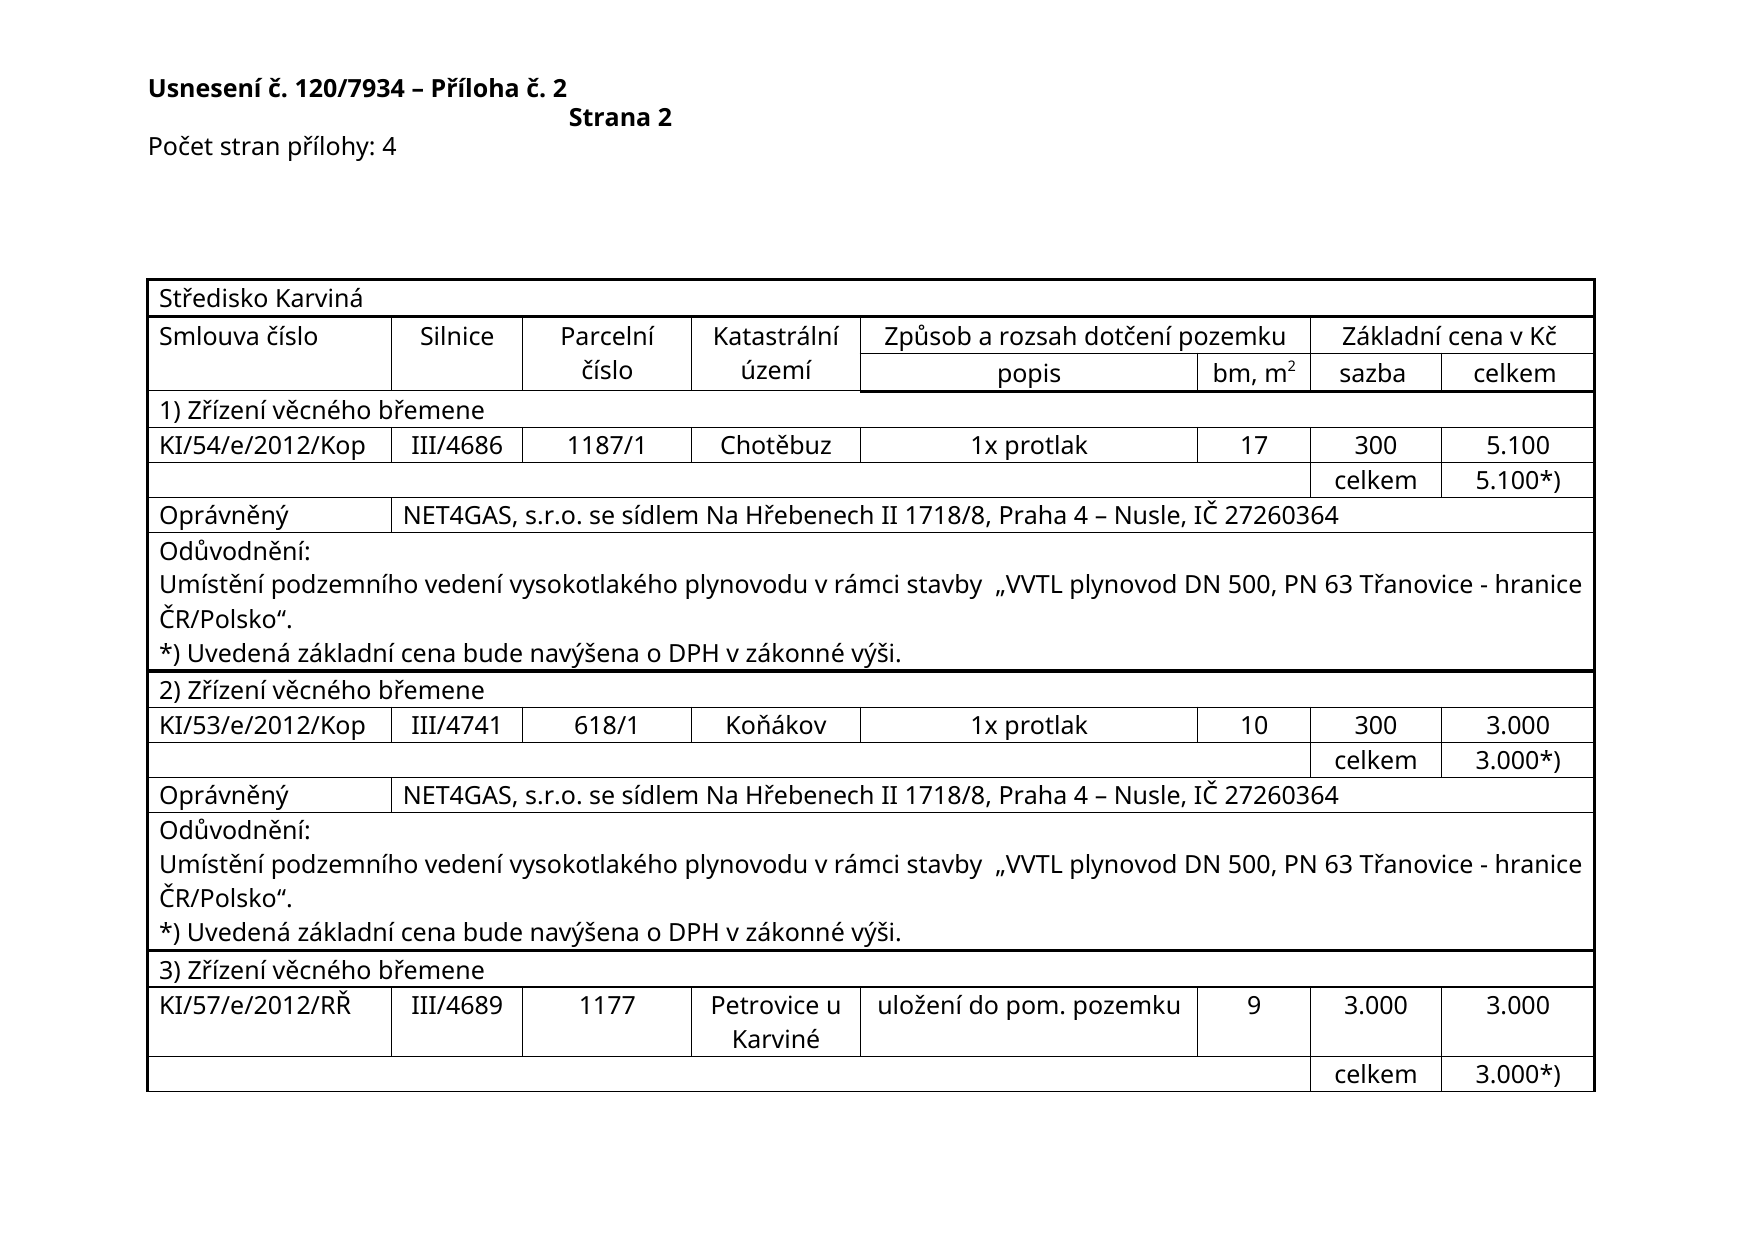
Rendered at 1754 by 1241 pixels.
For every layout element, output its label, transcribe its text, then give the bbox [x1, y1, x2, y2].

table_cell Chotěbuz [692, 428, 860, 462]
table_cell Oprávněný [149, 498, 391, 532]
table_cell Petrovice u Karviné [692, 988, 860, 1056]
table_cell 5.100 [1442, 428, 1593, 462]
table_cell Parcelní číslo [523, 318, 691, 389]
table_cell 1x protlak [861, 708, 1197, 742]
table_cell Oprávněný [149, 778, 391, 812]
table_cell KI/53/e/2012/Kop [149, 708, 391, 742]
table_cell popis [861, 354, 1197, 389]
table_cell Smlouva číslo [149, 318, 391, 389]
table_cell celkem [1311, 743, 1441, 777]
table_cell [149, 1057, 1310, 1091]
table_cell 3) Zřízení věcného břemene [149, 952, 1593, 986]
table_cell Odůvodnění: Umístění podzemního vedení vysokotlakého plynovodu v rámci stavby „VVTL plynovod DN 500, PN 63 Třanovice - hranice ČR/Polsko“. *) Uvedená základní cena bude navýšena o DPH v zákonné výši. [149, 813, 1593, 949]
table_cell Odůvodnění: Umístění podzemního vedení vysokotlakého plynovodu v rámci stavby „VVTL plynovod DN 500, PN 63 Třanovice - hranice ČR/Polsko“. *) Uvedená základní cena bude navýšena o DPH v zákonné výši. [149, 533, 1593, 669]
table_cell celkem [1311, 463, 1441, 497]
table_header Středisko Karviná [149, 281, 1593, 315]
table_cell 17 [1198, 428, 1310, 462]
table_cell Katastrální území [692, 318, 860, 389]
table_cell NET4GAS, s.r.o. se sídlem Na Hřebenech II 1718/8, Praha 4 – Nusle, IČ 27260364 [392, 778, 1593, 812]
table_cell KI/54/e/2012/Kop [149, 428, 391, 462]
table_cell KI/57/e/2012/RŘ [149, 988, 391, 1056]
table_cell 2) Zřízení věcného břemene [149, 673, 1593, 707]
table_cell Silnice [392, 318, 522, 389]
table_cell uložení do pom. pozemku [861, 988, 1197, 1056]
table_cell bm, m2 [1198, 354, 1310, 389]
table_cell 3.000*) [1442, 743, 1593, 777]
table_cell Koňákov [692, 708, 860, 742]
table_cell sazba [1311, 354, 1441, 389]
table_cell 1187/1 [523, 428, 691, 462]
table_cell 9 [1198, 988, 1310, 1056]
table_cell III/4689 [392, 988, 522, 1056]
table_cell [149, 463, 1310, 497]
table_cell 3.000 [1311, 988, 1441, 1056]
table_cell 10 [1198, 708, 1310, 742]
table_cell III/4686 [392, 428, 522, 462]
table_cell Základní cena v Kč [1311, 318, 1593, 352]
table_cell 1x protlak [861, 428, 1197, 462]
table_cell III/4741 [392, 708, 522, 742]
table_cell 1) Zřízení věcného břemene [149, 391, 1593, 427]
table_cell 300 [1311, 428, 1441, 462]
table_cell Způsob a rozsah dotčení pozemku [861, 318, 1310, 352]
table_cell celkem [1311, 1057, 1441, 1091]
table_cell 618/1 [523, 708, 691, 742]
table_cell 300 [1311, 708, 1441, 742]
table_cell 3.000 [1442, 708, 1593, 742]
table_cell celkem [1442, 354, 1593, 389]
table_cell 1177 [523, 988, 691, 1056]
table_cell 5.100*) [1442, 463, 1593, 497]
table_cell 3.000 [1442, 988, 1593, 1056]
table_cell [149, 743, 1310, 777]
table_cell 3.000*) [1442, 1057, 1593, 1091]
table_cell NET4GAS, s.r.o. se sídlem Na Hřebenech II 1718/8, Praha 4 – Nusle, IČ 27260364 [392, 498, 1593, 532]
